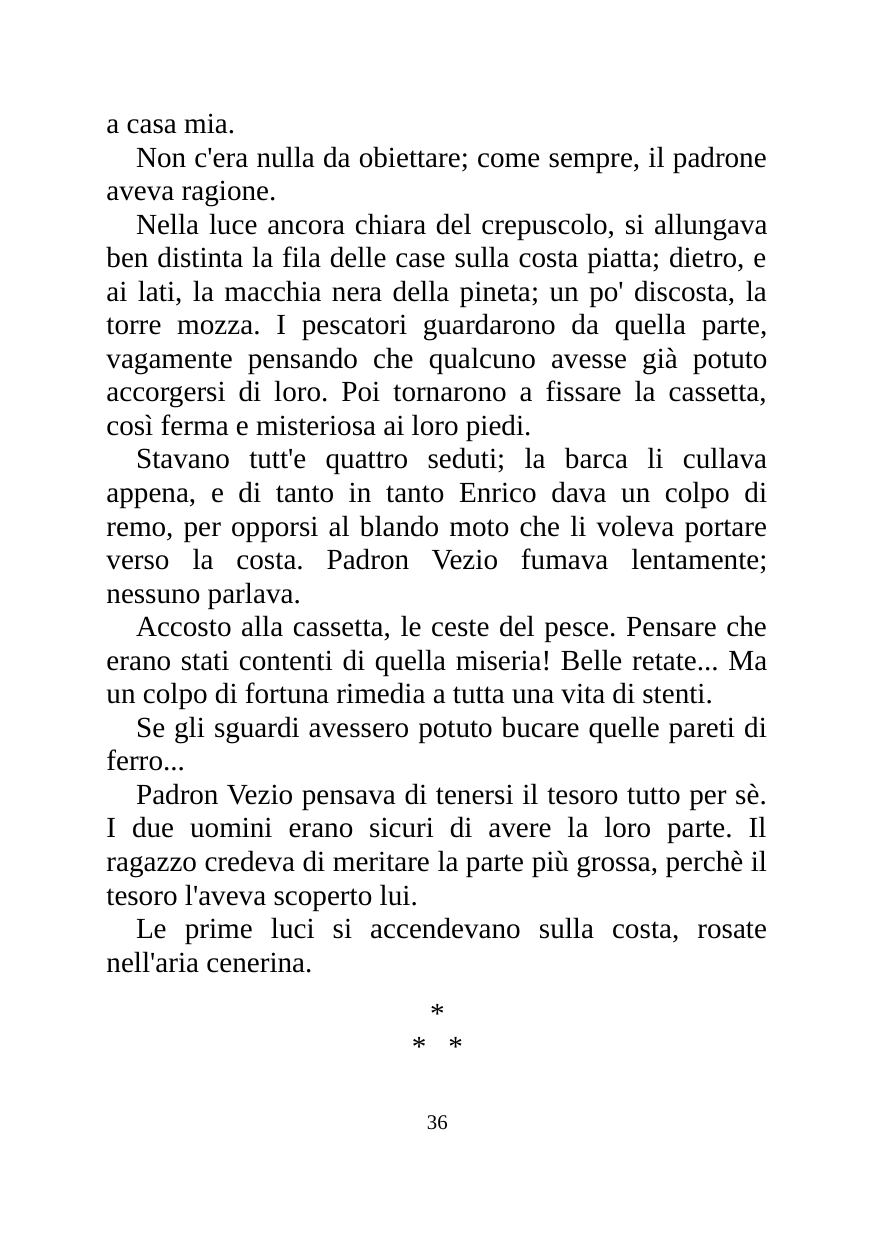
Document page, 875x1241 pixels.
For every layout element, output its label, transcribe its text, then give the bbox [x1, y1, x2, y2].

text * * * [106, 996, 768, 1063]
text Non c'era nulla da obiettare; come sempre, il padrone aveva ragione. [106, 140, 768, 207]
text Stavano tutt'e quattro seduti; la barca li cullava appena, e di tanto in tanto Enrico dava un colpo di remo, per opporsi al blando moto che li voleva portare verso la costa. Padron Vezio fumava lentamente; nessuno parlava. [106, 442, 768, 609]
text Padron Vezio pensava di tenersi il tesoro tutto per sè. I due uomini erano sicuri di avere la loro parte. Il ragazzo credeva di meritare la parte più grossa, perchè il tesoro l'aveva scoperto lui. [106, 777, 768, 911]
text a casa mia. [106, 106, 768, 140]
text Accosto alla cassetta, le ceste del pesce. Pensare che erano stati contenti di quella miseria! Belle retate... Ma un colpo di fortuna rimedia a tutta una vita di stenti. [106, 609, 768, 710]
text Nella luce ancora chiara del crepuscolo, si allungava ben distinta la fila delle case sulla costa piatta; dietro, e ai lati, la macchia nera della pineta; un po' discosta, la torre mozza. I pescatori guardarono da quella parte, vagamente pensando che qualcuno avesse già potuto accorgersi di loro. Poi tornarono a fissare la cassetta, così ferma e misteriosa ai loro piedi. [106, 207, 768, 442]
text Le prime luci si accendevano sulla costa, rosate nell'aria cenerina. [106, 911, 768, 978]
text Se gli sguardi avessero potuto bucare quelle pareti di ferro... [106, 710, 768, 777]
